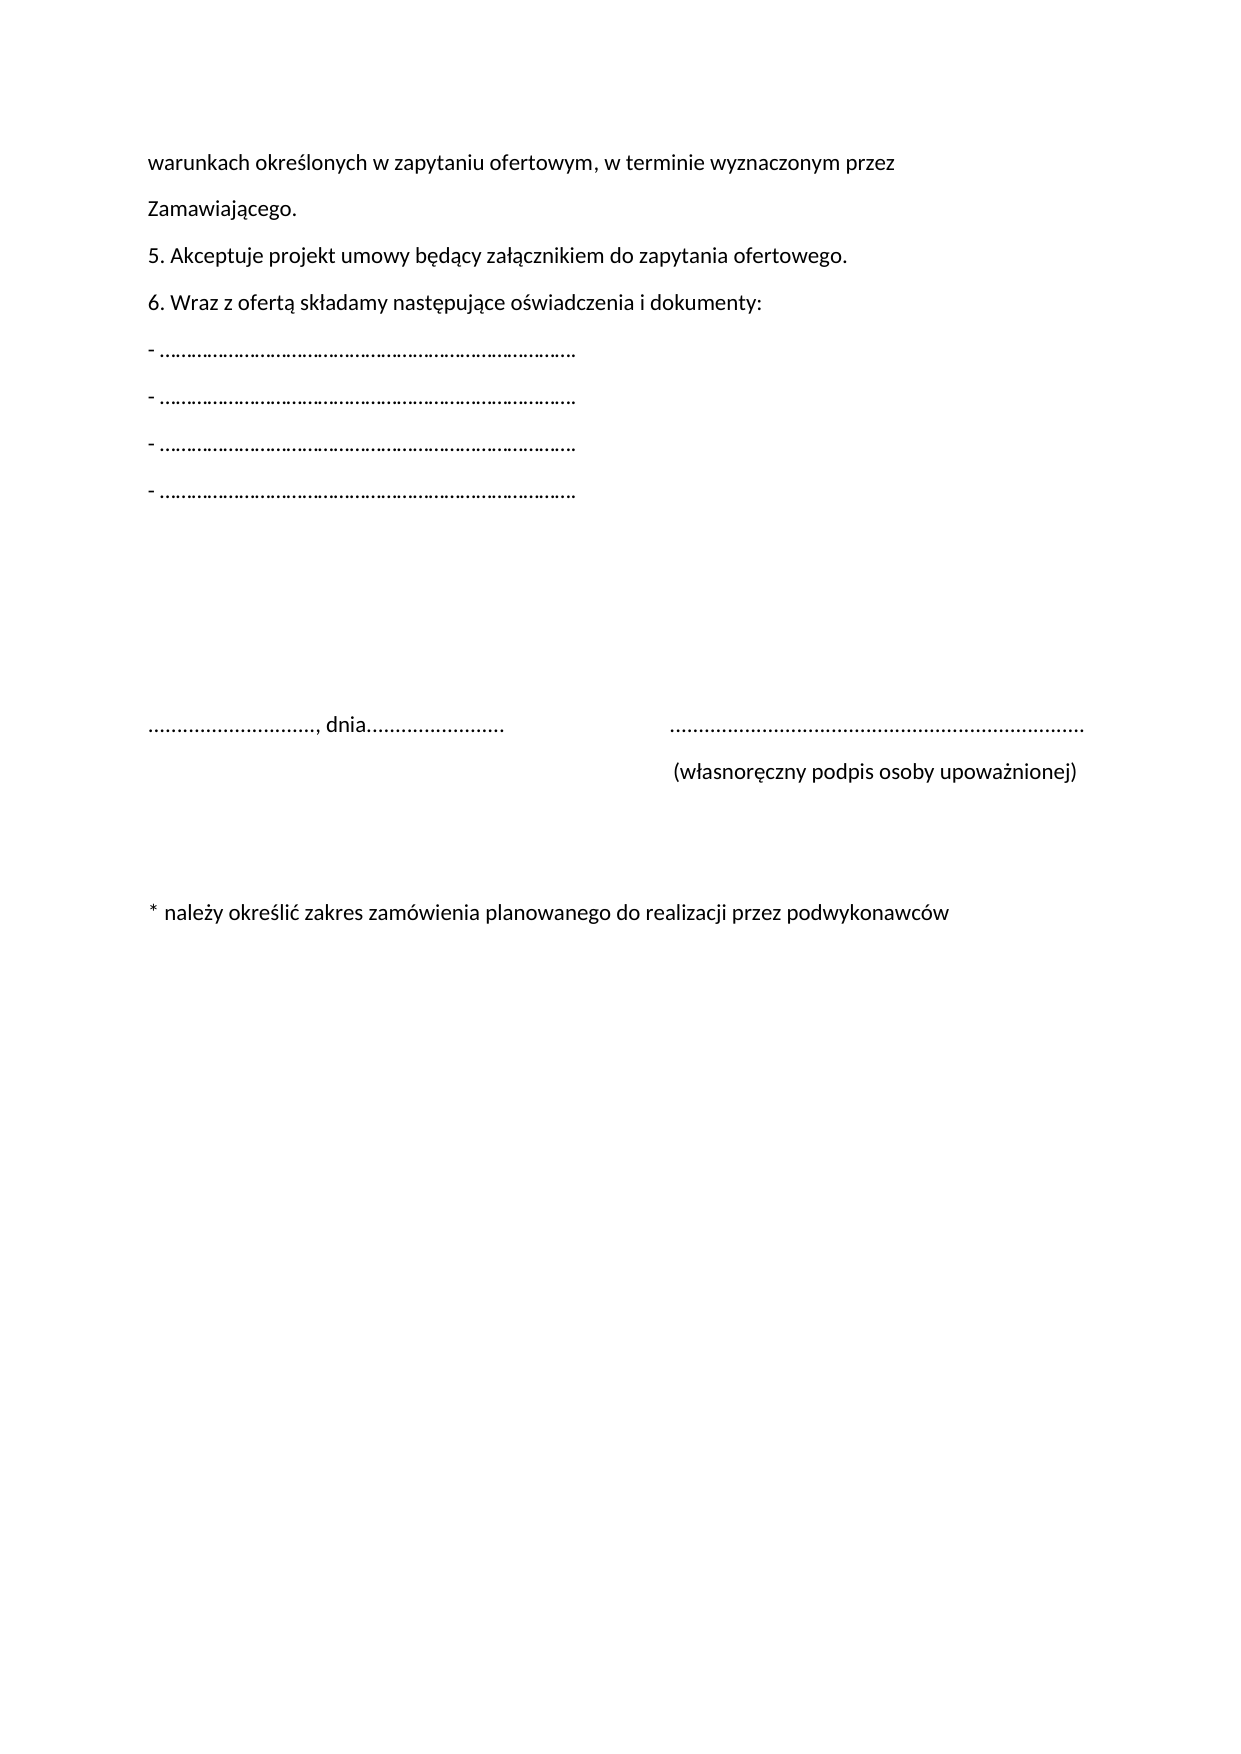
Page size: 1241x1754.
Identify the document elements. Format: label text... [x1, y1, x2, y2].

text - ……………………………………………………………………. [148, 429, 1093, 457]
text 6. Wraz z ofertą składamy następujące oświadczenia i dokumenty: [148, 288, 1093, 316]
text Zamawiającego. [148, 194, 1093, 222]
text (własnoręczny podpis osoby upoważnionej) [148, 757, 1093, 785]
text - ……………………………………………………………………. [148, 476, 1093, 504]
text warunkach określonych w zapytaniu ofertowym, w terminie wyznaczonym przez [148, 148, 1093, 176]
text 5. Akceptuje projekt umowy będący załącznikiem do zapytania ofertowego. [148, 241, 1093, 269]
text ............................., dnia........................ ........................................................................ [148, 710, 1093, 738]
text - ……………………………………………………………………. [148, 382, 1093, 410]
text * należy określić zakres zamówienia planowanego do realizacji przez podwykonawców [148, 898, 1093, 926]
text - ……………………………………………………………………. [148, 335, 1093, 363]
